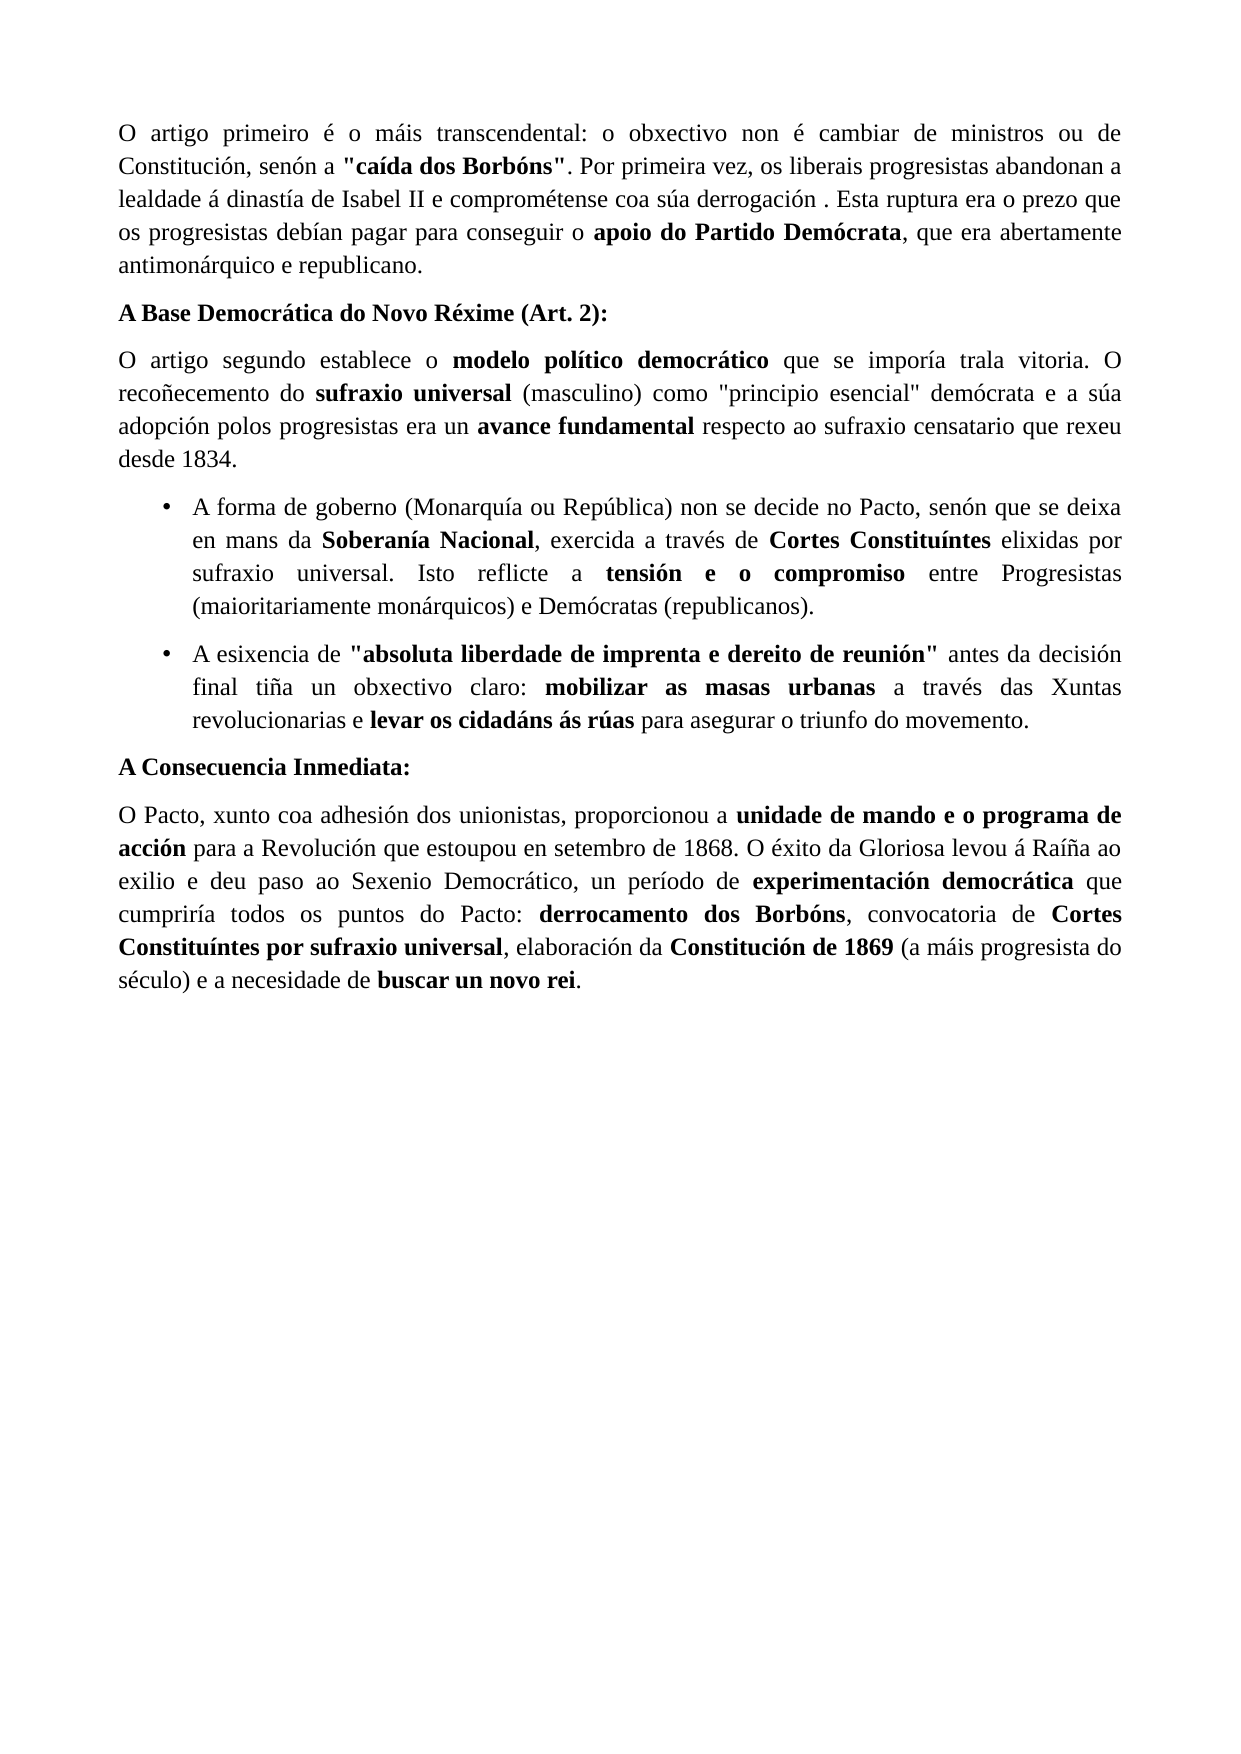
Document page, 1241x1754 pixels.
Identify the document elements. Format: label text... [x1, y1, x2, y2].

list A esixencia de "absoluta liberdade de imprenta e dereito de reunión" antes da decisión final tiña un obxectivo claro: mobilizar as masas urbanas a través das Xuntas revolucionarias e levar os cidadáns ás rúas para asegurar o triunfo do movemento. [162, 639, 1122, 733]
text O artigo segundo establece o modelo político democrático que se imporía trala vitoria. O recoñecemento do sufraxio universal (masculino) como "principio esencial" demócrata e a súa adopción polos progresistas era un avance fundamental respecto ao sufraxio censatario que rexeu desde 1834. [118, 345, 1122, 473]
text O artigo primeiro é o máis transcendental: o obxectivo non é cambiar de ministros ou de Constitución, senón a "caída dos Borbóns". Por primeira vez, os liberais progresistas abandonan a lealdade á dinastía de Isabel II e comprométense coa súa derrogación . Esta ruptura era o prezo que os progresistas debían pagar para conseguir o apoio do Partido Demócrata, que era abertamente antimonárquico e republicano. [118, 118, 1122, 279]
text O Pacto, xunto coa adhesión dos unionistas, proporcionou a unidade de mando e o programa de acción para a Revolución que estoupou en setembro de 1868. O éxito da Gloriosa levou á Raíña ao exilio e deu paso ao Sexenio Democrático, un período de experimentación democrática que cumpriría todos os puntos do Pacto: derrocamento dos Borbóns, convocatoria de Cortes Constituíntes por sufraxio universal, elaboración da Constitución de 1869 (a máis progresista do século) e a necesidade de buscar un novo rei. [118, 800, 1122, 994]
list A forma de goberno (Monarquía ou República) non se decide no Pacto, senón que se deixa en mans da Soberanía Nacional, exercida a través de Cortes Constituíntes elixidas por sufraxio universal. Isto reflicte a tensión e o compromiso entre Progresistas (maioritariamente monárquicos) e Demócratas (republicanos). [162, 492, 1122, 620]
text A Consecuencia Inmediata: [118, 752, 1122, 781]
text A Base Democrática do Novo Réxime (Art. 2): [118, 298, 1122, 327]
